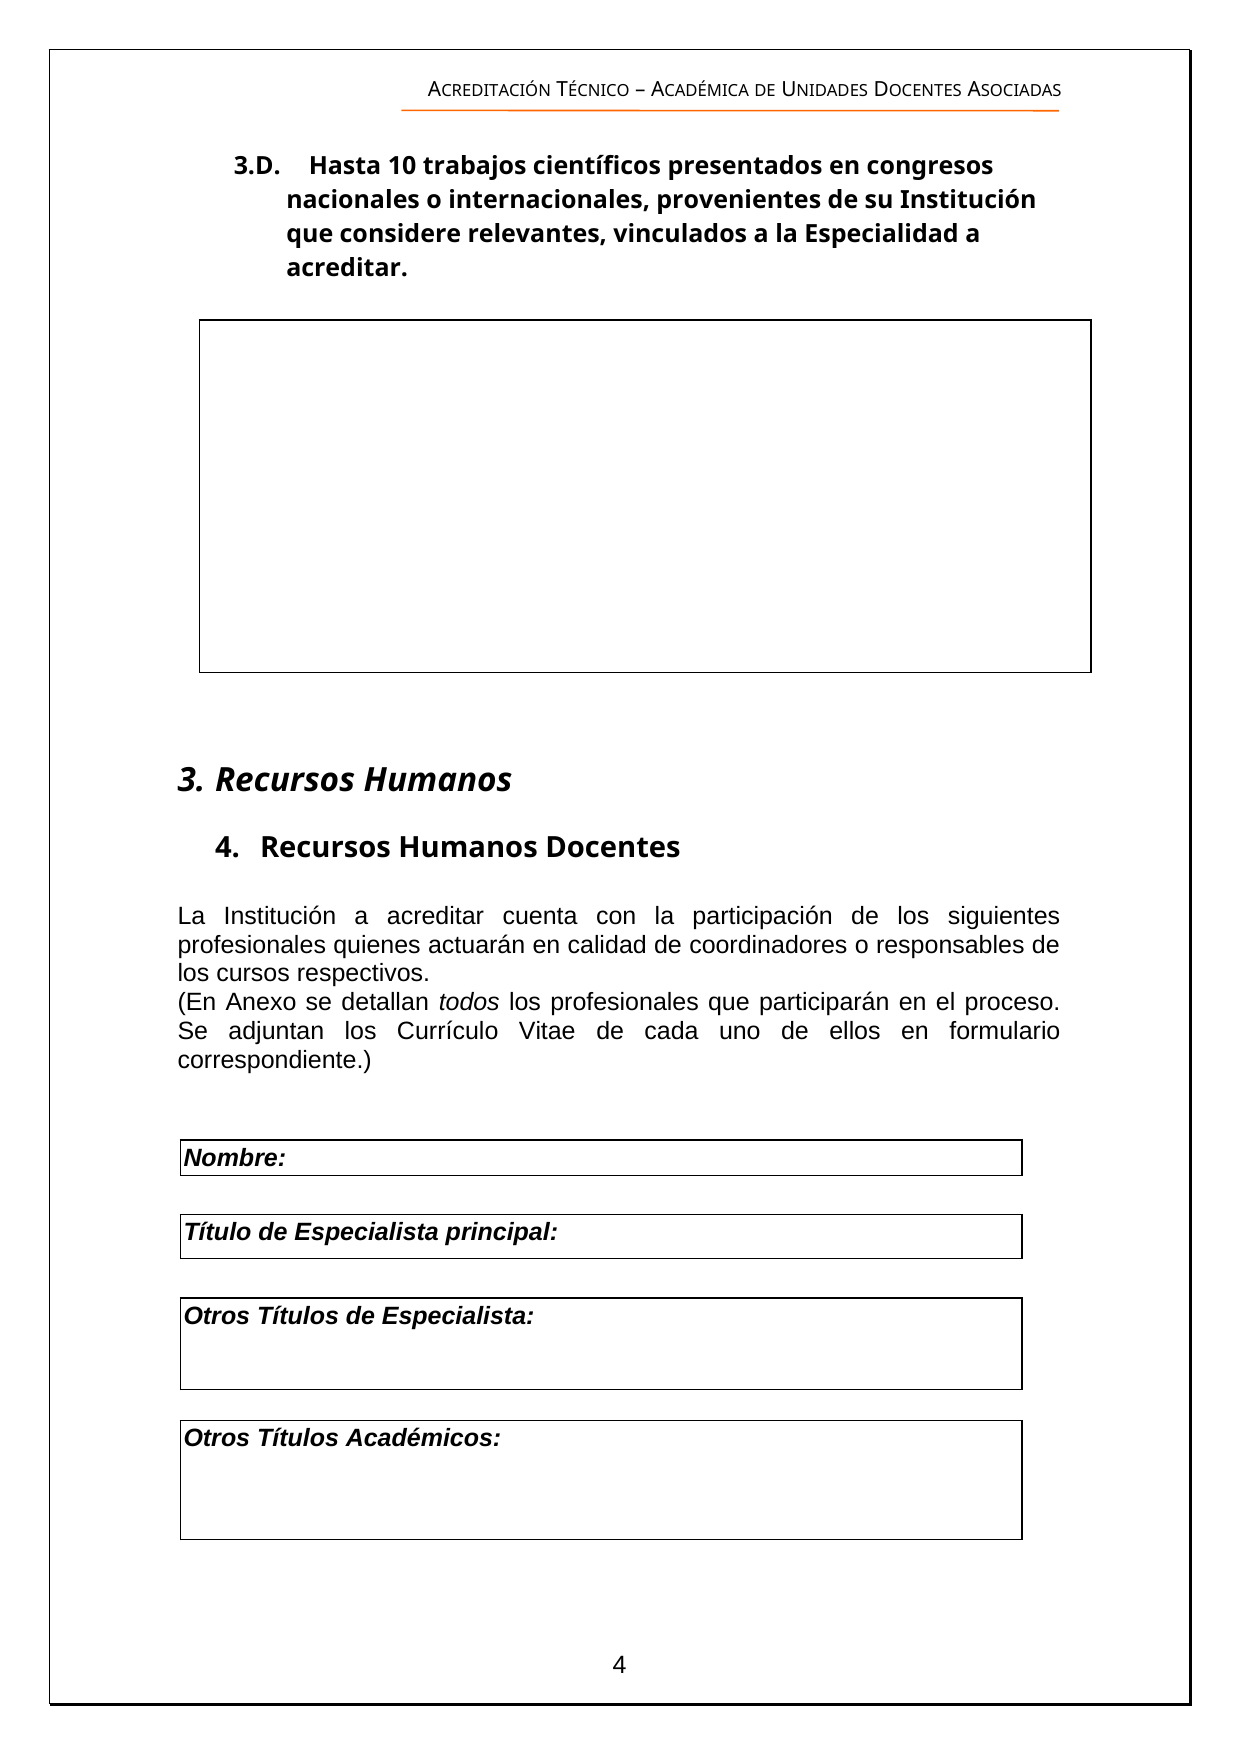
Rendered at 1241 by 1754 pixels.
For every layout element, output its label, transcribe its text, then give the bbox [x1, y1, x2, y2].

text Otros Títulos Académicos: [183, 1423, 1019, 1452]
text Título de Especialista principal: [183, 1217, 1019, 1246]
subtitle Recursos Humanos Docentes [215, 826, 1061, 866]
text Otros Títulos de Especialista: [183, 1301, 1019, 1329]
text Nombre: [183, 1143, 1019, 1171]
text (En Anexo se detallan todos los profesionales que participarán en el proceso. Se adjuntan los Currículo Vitae de cada uno de ellos en formulario correspondiente.) [177, 987, 1061, 1073]
subtitle Recursos Humanos [177, 756, 1061, 801]
text La Institución a acreditar cuenta con la participación de los siguientes profesionales quienes actuarán en calidad de coordinadores o responsables de los cursos respectivos. [177, 901, 1061, 987]
subtitle Hasta 10 trabajos científicos presentados en congresos nacionales o internacionales, provenientes de su Institución que considere relevantes, vinculados a la Especialidad a acreditar. [233, 148, 1061, 284]
